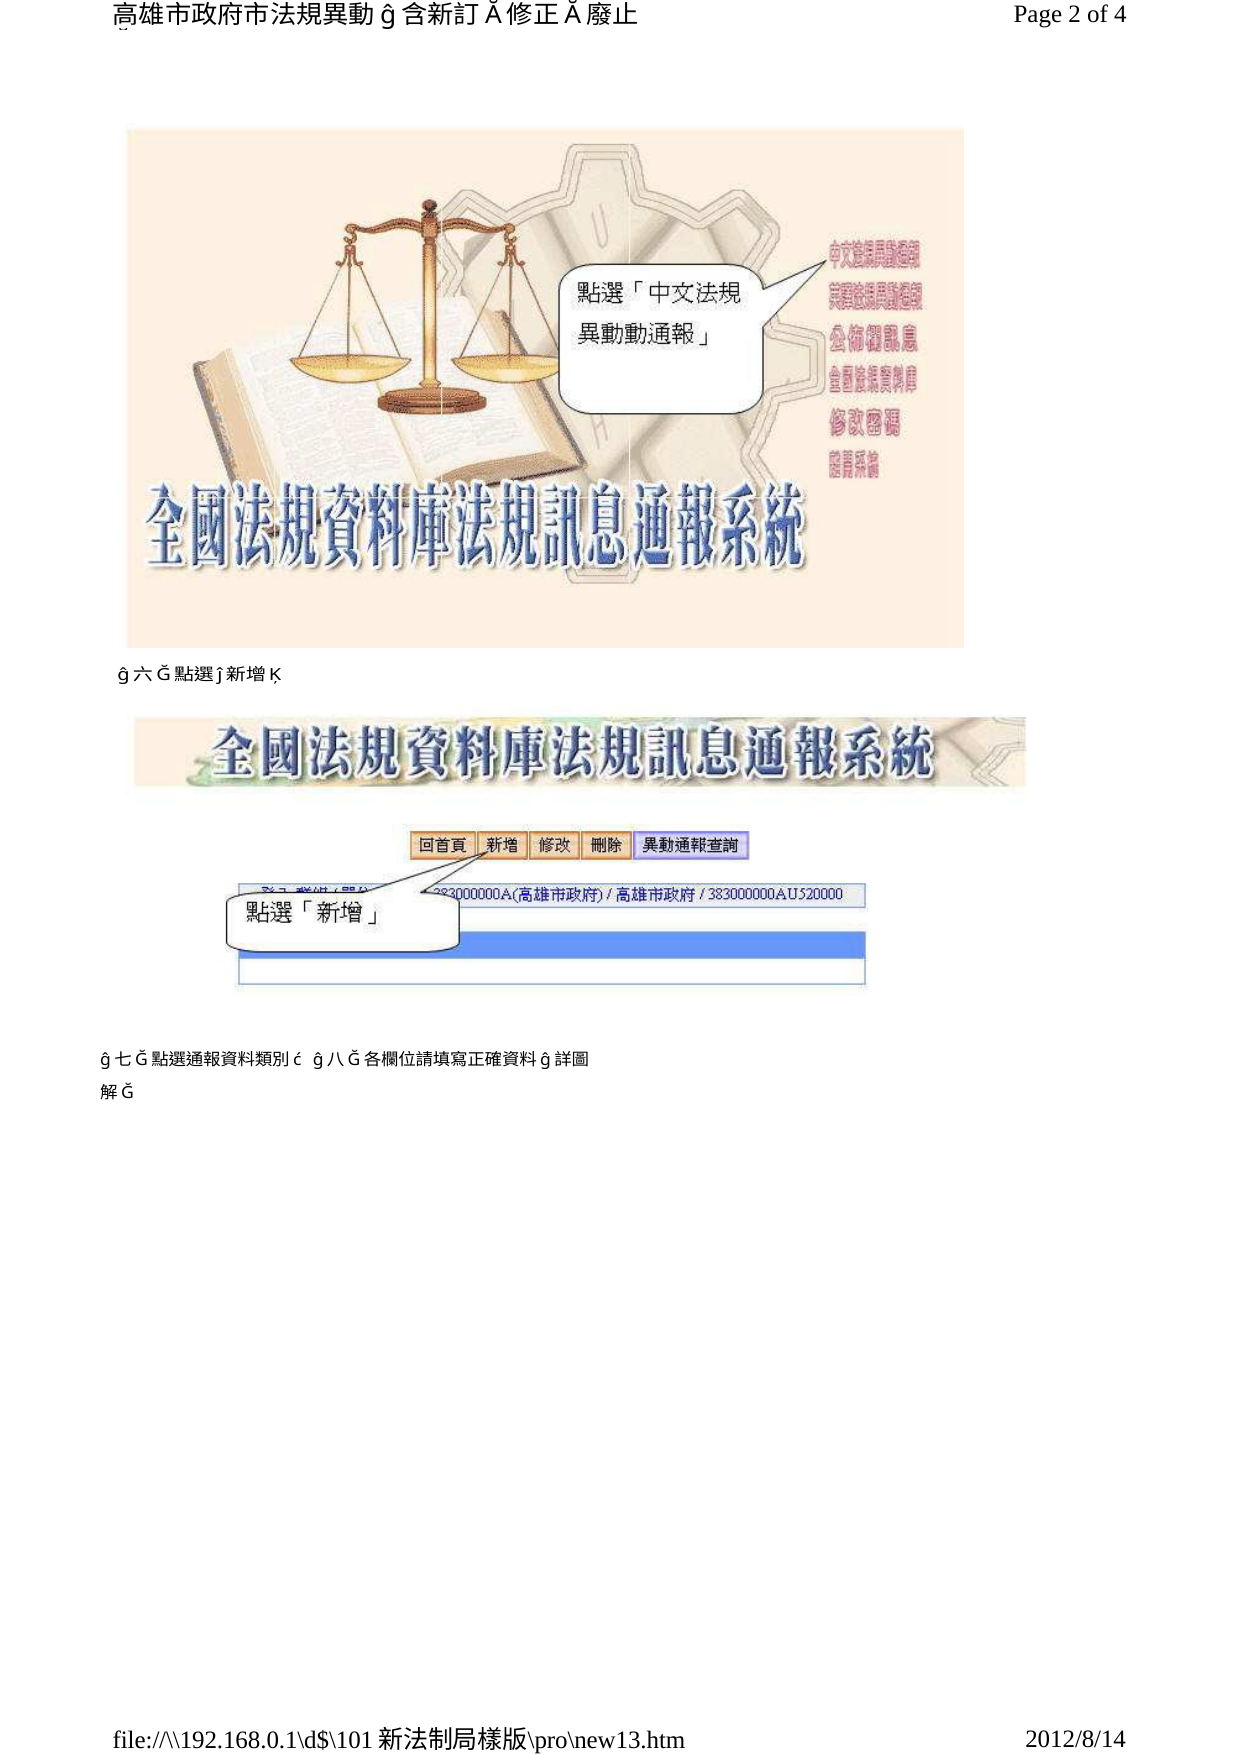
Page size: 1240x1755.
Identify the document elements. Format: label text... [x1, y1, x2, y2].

text ĝ七Ğ點選通報資料類別ć ĝ八Ğ各欄位請填寫正確資料ĝ詳圖解Ğ [100, 1047, 591, 1103]
text ĝ六Ğ點選ĵ新增Ķ [117, 658, 1137, 686]
